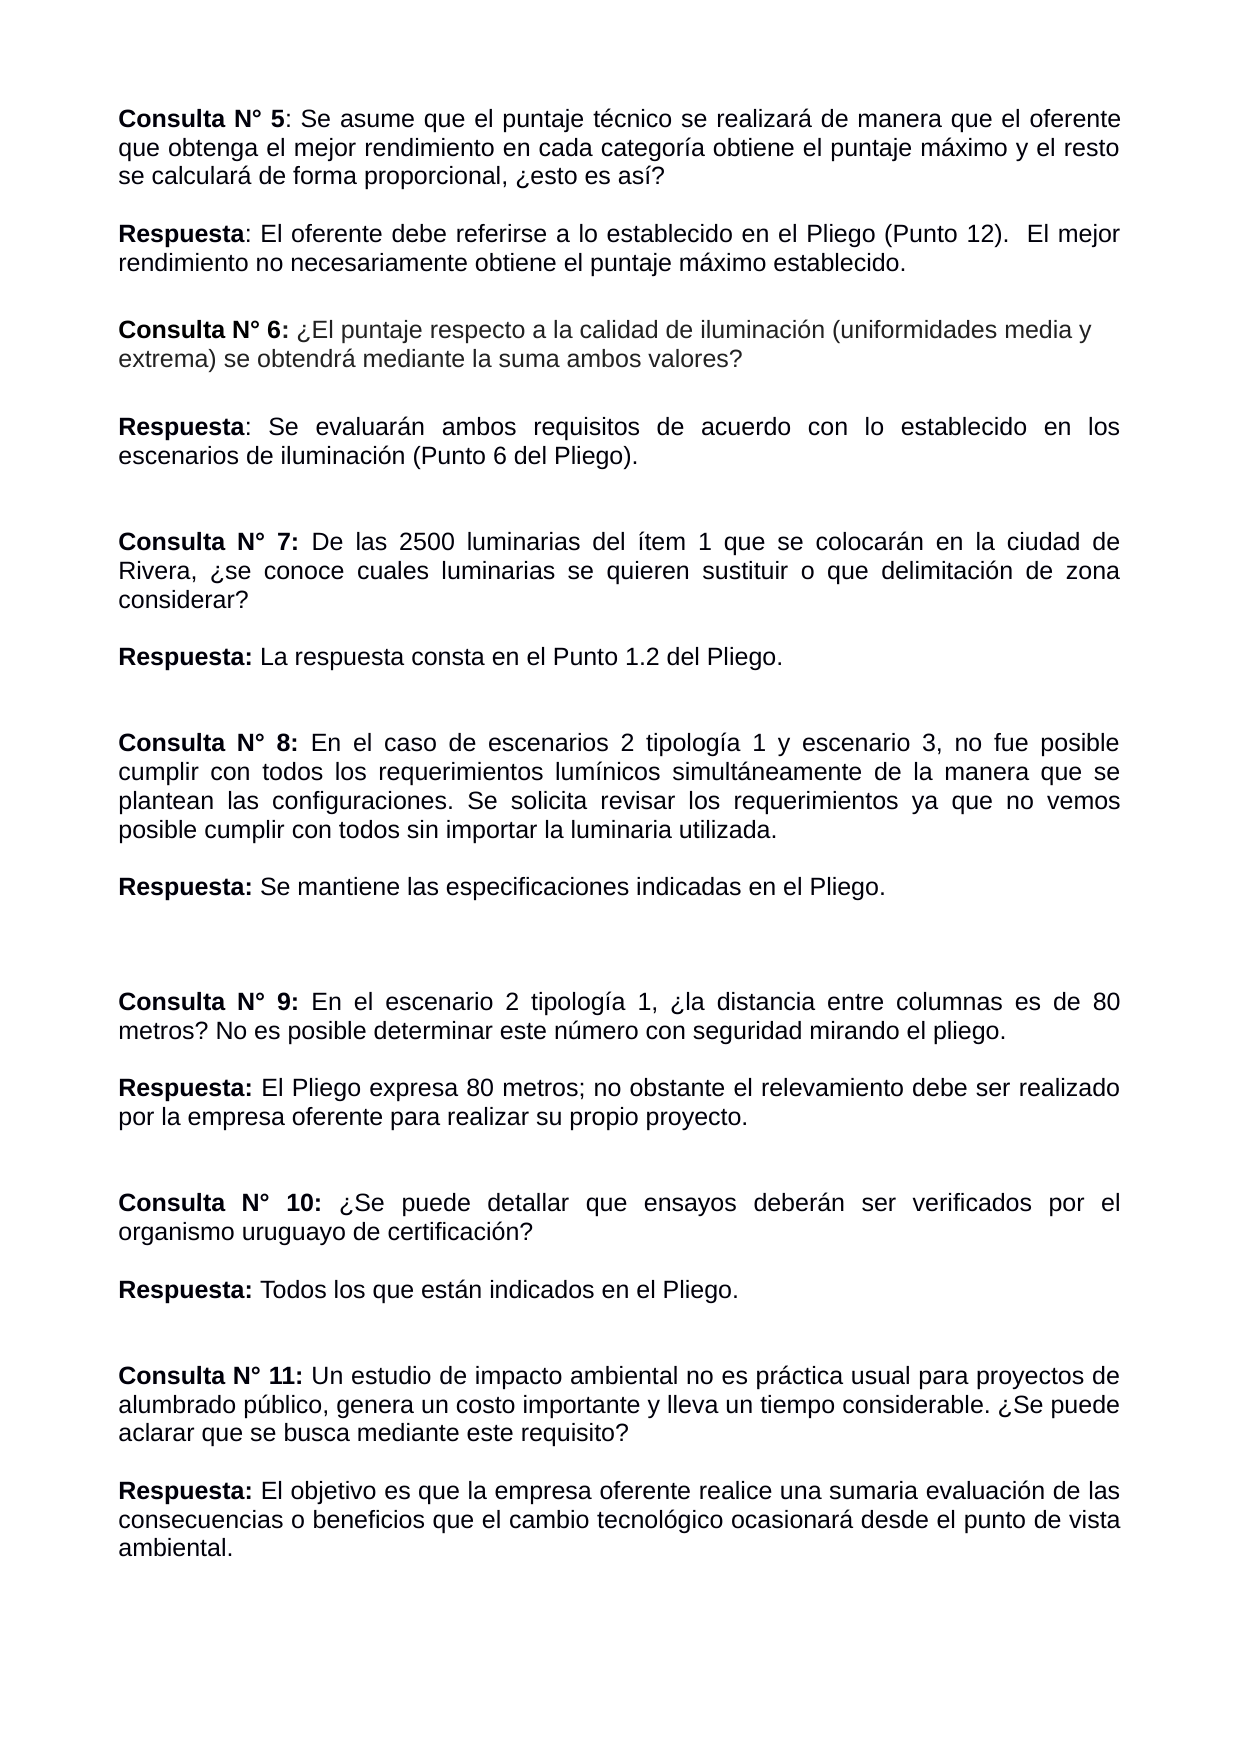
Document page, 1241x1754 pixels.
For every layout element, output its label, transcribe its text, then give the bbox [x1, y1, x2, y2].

text Consulta N° 9: En el escenario 2 tipología 1, ¿la distancia entre columnas es de 80 metros? No es posible determinar este número con seguridad mirando el pliego. [118, 987, 1122, 1044]
text Consulta N° 8: En el caso de escenarios 2 tipología 1 y escenario 3, no fue posible cumplir con todos los requerimientos lumínicos simultáneamente de la manera que se plantean las configuraciones. Se solicita revisar los requerimientos ya que no vemos posible cumplir con todos sin importar la luminaria utilizada. [118, 728, 1122, 843]
text Consulta N° 7: De las 2500 luminarias del ítem 1 que se colocarán en la ciudad de Rivera, ¿se conoce cuales luminarias se quieren sustituir o que delimitación de zona considerar? [118, 527, 1122, 613]
text Consulta N° 5: Se asume que el puntaje técnico se realizará de manera que el oferente que obtenga el mejor rendimiento en cada categoría obtiene el puntaje máximo y el resto se calculará de forma proporcional, ¿esto es así? [118, 104, 1122, 190]
text Consulta N° 10: ¿Se puede detallar que ensayos deberán ser verificados por el organismo uruguayo de certificación? [118, 1188, 1122, 1246]
text Respuesta: El Pliego expresa 80 metros; no obstante el relevamiento debe ser realizado por la empresa oferente para realizar su propio proyecto. [118, 1073, 1122, 1131]
list Consulta N° 6: ¿El puntaje respecto a la calidad de iluminación (uniformidades media y extrema) se obtendrá mediante la suma ambos valores? [118, 315, 1122, 373]
text Respuesta: Se evaluarán ambos requisitos de acuerdo con lo establecido en los escenarios de iluminación (Punto 6 del Pliego). [118, 412, 1122, 469]
text Respuesta: Todos los que están indicados en el Pliego. [118, 1274, 1122, 1303]
text Respuesta: La respuesta consta en el Punto 1.2 del Pliego. [118, 642, 1122, 671]
text Respuesta: El objetivo es que la empresa oferente realice una sumaria evaluación de las consecuencias o beneficios que el cambio tecnológico ocasionará desde el punto de vista ambiental. [118, 1476, 1122, 1562]
text Respuesta: El oferente debe referirse a lo establecido en el Pliego (Punto 12). El mejor rendimiento no necesariamente obtiene el puntaje máximo establecido. [118, 219, 1122, 276]
text Consulta N° 11: Un estudio de impacto ambiental no es práctica usual para proyectos de alumbrado público, genera un costo importante y lleva un tiempo considerable. ¿Se puede aclarar que se busca mediante este requisito? [118, 1361, 1122, 1447]
text Respuesta: Se mantiene las especificaciones indicadas en el Pliego. [118, 872, 1122, 901]
